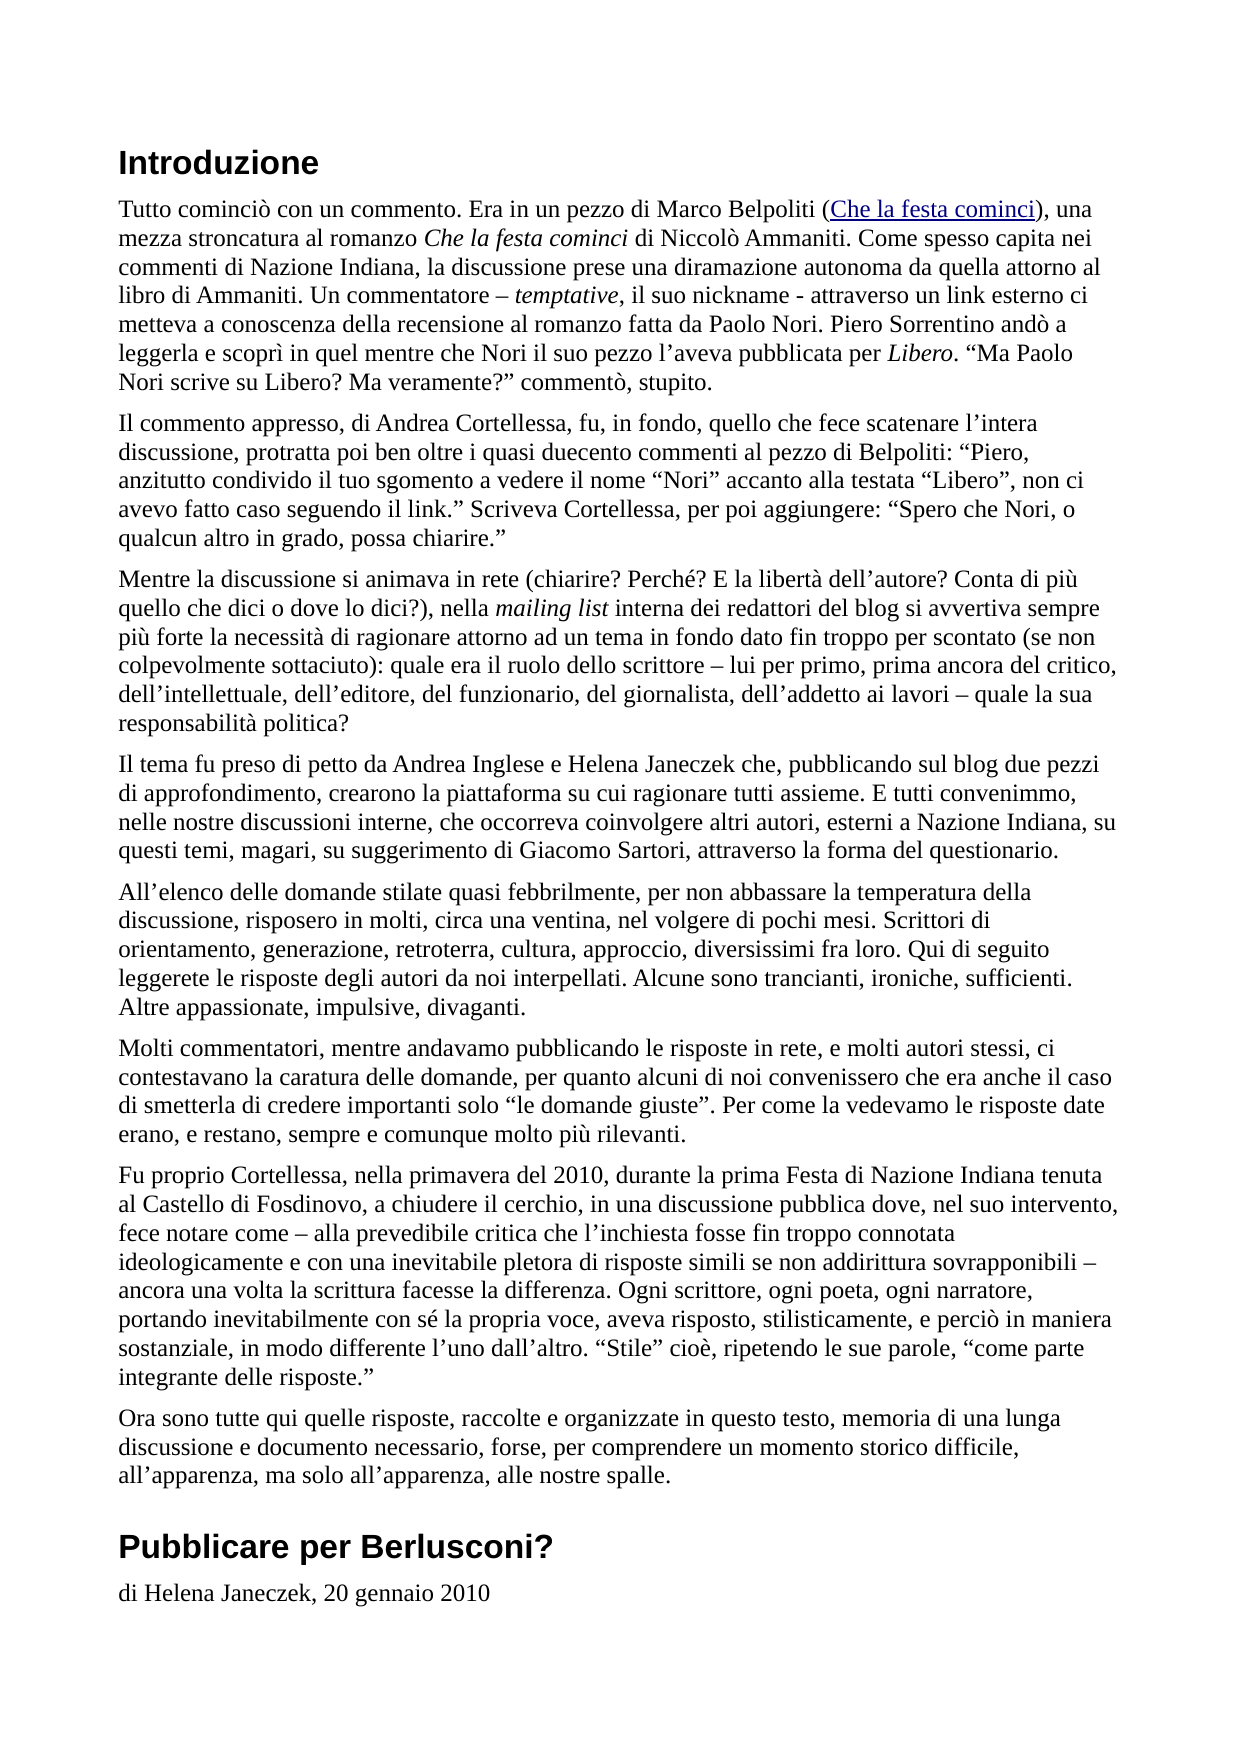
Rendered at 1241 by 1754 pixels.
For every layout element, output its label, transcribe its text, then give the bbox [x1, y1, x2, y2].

subtitle Pubblicare per Berlusconi? [118, 1527, 1122, 1565]
text Mentre la discussione si animava in rete (chiarire? Perché? E la libertà dell’autore? Conta di più quello che dici o dove lo dici?), nella mailing list interna dei redattori del blog si avvertiva sempre più forte la necessità di ragionare attorno ad un tema in fondo dato fin troppo per scontato (se non colpevolmente sottaciuto): quale era il ruolo dello scrittore – lui per primo, prima ancora del critico, dell’intellettuale, dell’editore, del funzionario, del giornalista, dell’addetto ai lavori – quale la sua responsabilità politica? [118, 564, 1122, 737]
text Tutto cominciò con un commento. Era in un pezzo di Marco Belpoliti (Che la festa cominci), una mezza stroncatura al romanzo Che la festa cominci di Niccolò Ammaniti. Come spesso capita nei commenti di Nazione Indiana, la discussione prese una diramazione autonoma da quella attorno al libro di Ammaniti. Un commentatore – temptative, il suo nickname - attraverso un link esterno ci metteva a conoscenza della recensione al romanzo fatta da Paolo Nori. Piero Sorrentino andò a leggerla e scoprì in quel mentre che Nori il suo pezzo l’aveva pubblicata per Libero. “Ma Paolo Nori scrive su Libero? Ma veramente?” commentò, stupito. [118, 194, 1122, 396]
text di Helena Janeczek, 20 gennaio 2010 [118, 1578, 1122, 1607]
subtitle Introduzione [118, 143, 1122, 182]
text Molti commentatori, mentre andavamo pubblicando le risposte in rete, e molti autori stessi, ci contestavano la caratura delle domande, per quanto alcuni di noi convenissero che era anche il caso di smetterla di credere importanti solo “le domande giuste”. Per come la vedevamo le risposte date erano, e restano, sempre e comunque molto più rilevanti. [118, 1033, 1122, 1148]
text Fu proprio Cortellessa, nella primavera del 2010, durante la prima Festa di Nazione Indiana tenuta al Castello di Fosdinovo, a chiudere il cerchio, in una discussione pubblica dove, nel suo intervento, fece notare come – alla prevedibile critica che l’inchiesta fosse fin troppo connotata ideologicamente e con una inevitabile pletora di risposte simili se non addirittura sovrapponibili – ancora una volta la scrittura facesse la differenza. Ogni scrittore, ogni poeta, ogni narratore, portando inevitabilmente con sé la propria voce, aveva risposto, stilisticamente, e perciò in maniera sostanziale, in modo differente l’uno dall’altro. “Stile” cioè, ripetendo le sue parole, “come parte integrante delle risposte.” [118, 1161, 1122, 1391]
text Il tema fu preso di petto da Andrea Inglese e Helena Janeczek che, pubblicando sul blog due pezzi di approfondimento, crearono la piattaforma su cui ragionare tutti assieme. E tutti convenimmo, nelle nostre discussioni interne, che occorreva coinvolgere altri autori, esterni a Nazione Indiana, su questi temi, magari, su suggerimento di Giacomo Sartori, attraverso la forma del questionario. [118, 749, 1122, 864]
text Il commento appresso, di Andrea Cortellessa, fu, in fondo, quello che fece scatenare l’intera discussione, protratta poi ben oltre i quasi duecento commenti al pezzo di Belpoliti: “Piero, anzitutto condivido il tuo sgomento a vedere il nome “Nori” accanto alla testata “Libero”, non ci avevo fatto caso seguendo il link.” Scriveva Cortellessa, per poi aggiungere: “Spero che Nori, o qualcun altro in grado, possa chiarire.” [118, 408, 1122, 552]
text Ora sono tutte qui quelle risposte, raccolte e organizzate in questo testo, memoria di una lunga discussione e documento necessario, forse, per comprendere un momento storico difficile, all’apparenza, ma solo all’apparenza, alle nostre spalle. [118, 1403, 1122, 1489]
text All’elenco delle domande stilate quasi febbrilmente, per non abbassare la temperatura della discussione, risposero in molti, circa una ventina, nel volgere di pochi mesi. Scrittori di orientamento, generazione, retroterra, cultura, approccio, diversissimi fra loro. Qui di seguito leggerete le risposte degli autori da noi interpellati. Alcune sono trancianti, ironiche, sufficienti. Altre appassionate, impulsive, divaganti. [118, 877, 1122, 1021]
